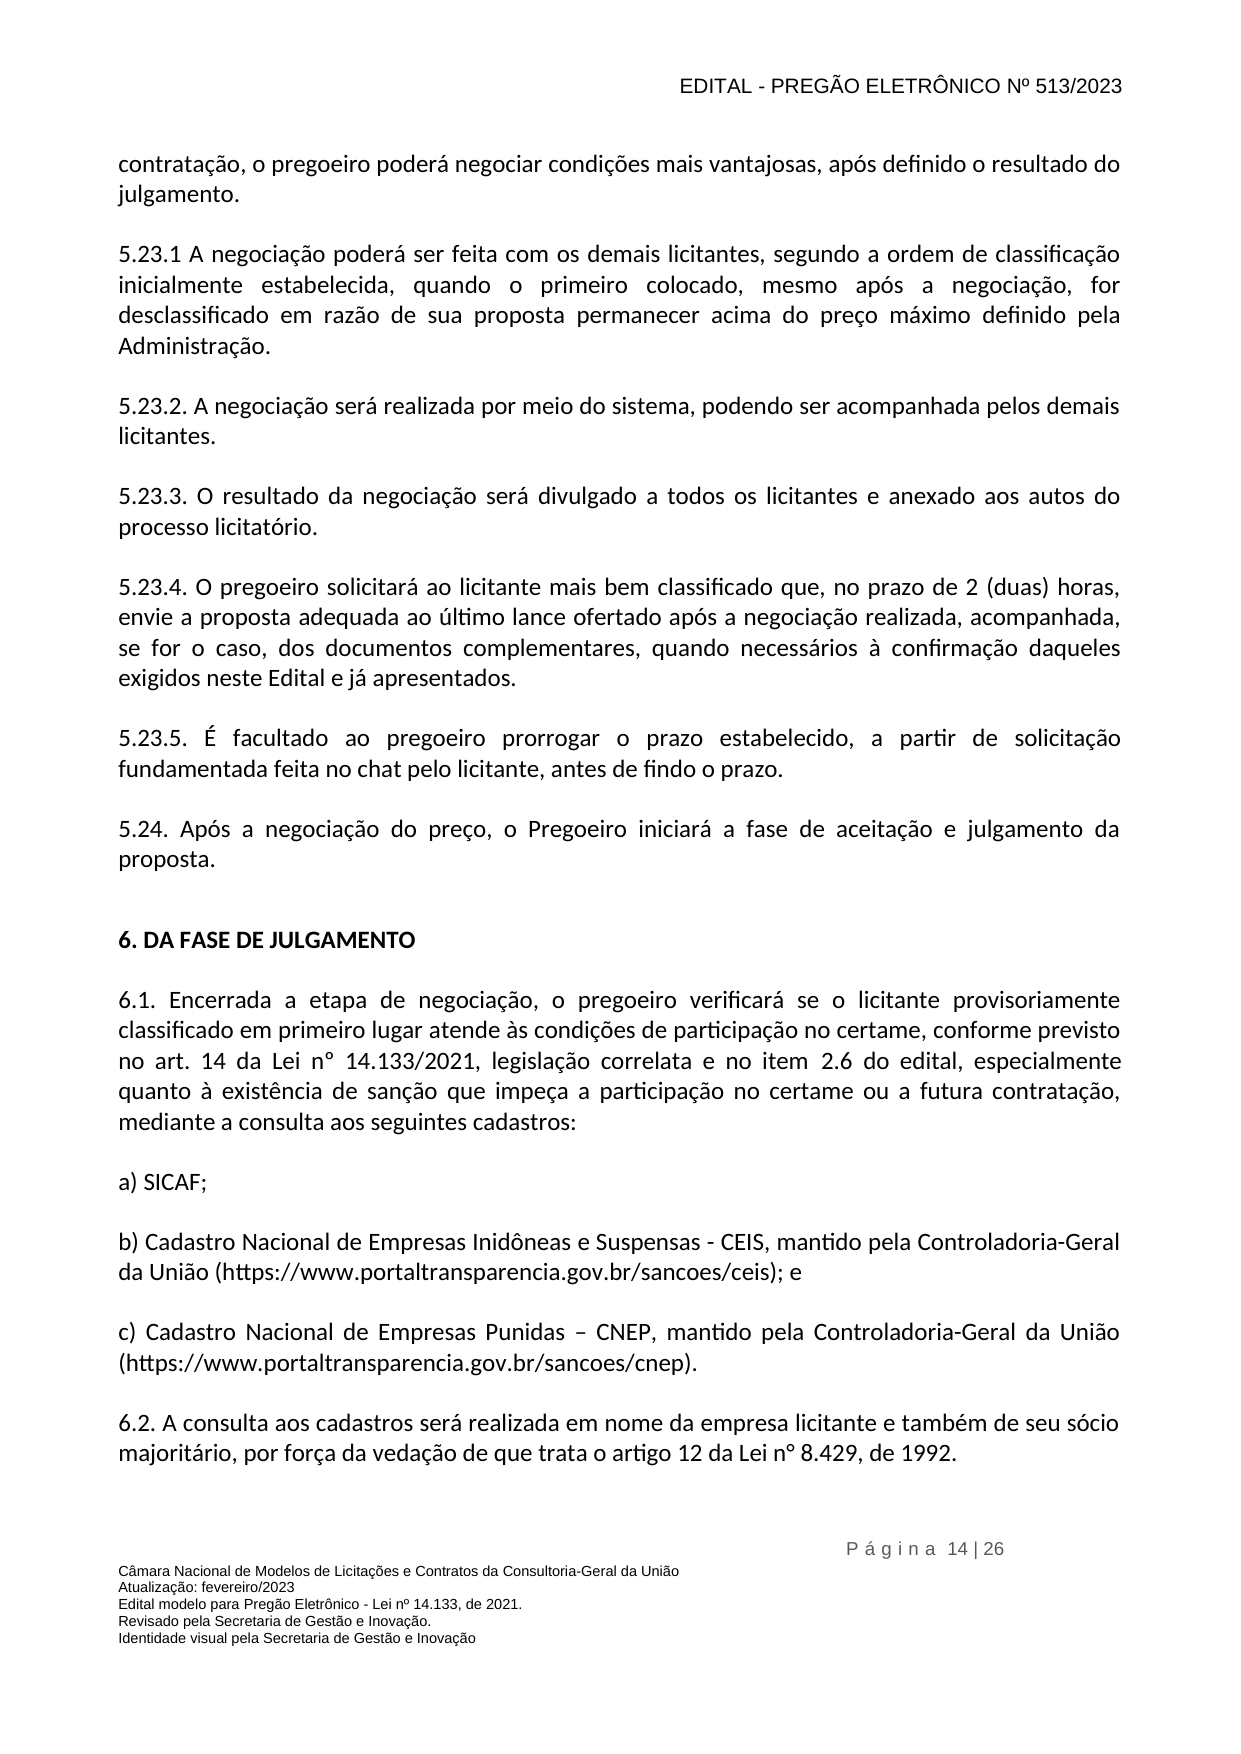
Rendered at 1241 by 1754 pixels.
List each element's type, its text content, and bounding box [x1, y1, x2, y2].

text 5.24. Após a negociação do preço, o Pregoeiro iniciará a fase de aceitação e julgamento da proposta. [118, 813, 1122, 874]
text 5.23.5. É facultado ao pregoeiro prorrogar o prazo estabelecido, a partir de solicitação fundamentada feita no chat pelo licitante, antes de findo o prazo. [118, 722, 1122, 783]
text 6.1. Encerrada a etapa de negociação, o pregoeiro verificará se o licitante provisoriamente classificado em primeiro lugar atende às condições de participação no certame, conforme previsto no art. 14 da Lei nº 14.133/2021, legislação correlata e no item 2.6 do edital, especialmente quanto à existência de sanção que impeça a participação no certame ou a futura contratação, mediante a consulta aos seguintes cadastros: [118, 984, 1122, 1137]
text 5.23.3. O resultado da negociação será divulgado a todos os licitantes e anexado aos autos do processo licitatório. [118, 480, 1122, 541]
text 5.23.1 A negociação poderá ser feita com os demais licitantes, segundo a ordem de classificação inicialmente estabelecida, quando o primeiro colocado, mesmo após a negociação, for desclassificado em razão de sua proposta permanecer acima do preço máximo definido pela Administração. [118, 238, 1122, 360]
text contratação, o pregoeiro poderá negociar condições mais vantajosas, após definido o resultado do julgamento. [118, 148, 1122, 209]
text 5.23.2. A negociação será realizada por meio do sistema, podendo ser acompanhada pelos demais licitantes. [118, 390, 1122, 451]
text 6.2. A consulta aos cadastros será realizada em nome da empresa licitante e também de seu sócio majoritário, por força da vedação de que trata o artigo 12 da Lei n° 8.429, de 1992. [118, 1407, 1122, 1468]
text b) Cadastro Nacional de Empresas Inidôneas e Suspensas - CEIS, mantido pela Controladoria-Geral da União (https://www.portaltransparencia.gov.br/sancoes/ceis); e [118, 1226, 1122, 1287]
subtitle 6. DA FASE DE JULGAMENTO [118, 924, 1122, 954]
text a) SICAF; [118, 1166, 1122, 1197]
text c) Cadastro Nacional de Empresas Punidas – CNEP, mantido pela Controladoria-Geral da União (https://www.portaltransparencia.gov.br/sancoes/cnep). [118, 1317, 1122, 1378]
text 5.23.4. O pregoeiro solicitará ao licitante mais bem classificado que, no prazo de 2 (duas) horas, envie a proposta adequada ao último lance ofertado após a negociação realizada, acompanhada, se for o caso, dos documentos complementares, quando necessários à confirmação daqueles exigidos neste Edital e já apresentados. [118, 571, 1122, 693]
